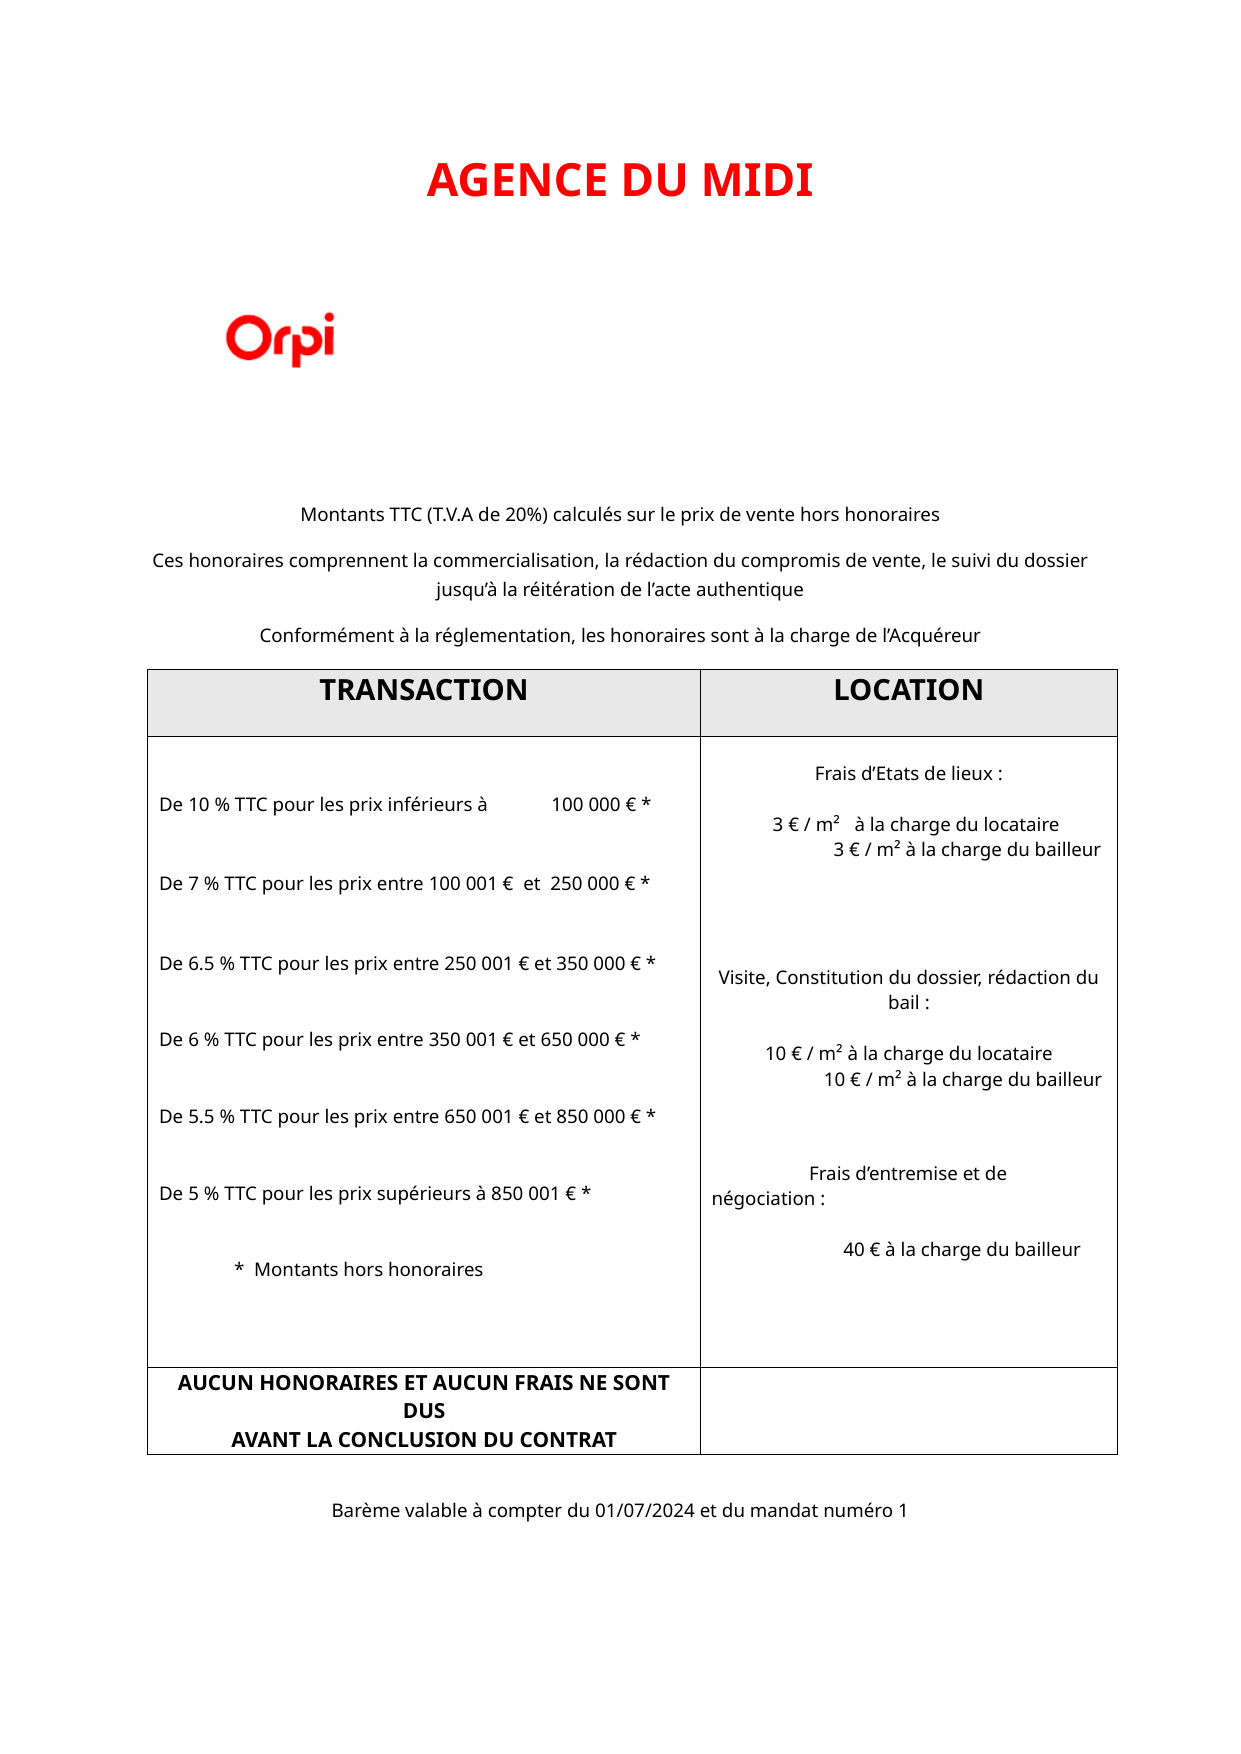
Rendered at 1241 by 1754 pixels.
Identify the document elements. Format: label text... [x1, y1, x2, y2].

text Ces honoraires comprennent la commercialisation, la rédaction du compromis de vente, le suivi du dossier jusqu’à la réitération de l’acte authentique [148, 547, 1093, 602]
text Montants TTC (T.V.A de 20%) calculés sur le prix de vente hors honoraires [148, 502, 1093, 527]
table_cell De 10 % TTC pour les prix inférieurs à 100 000 € * De 7 % TTC pour les prix entre 100 001 € et 250 000 € * De 6.5 % TTC pour les prix entre 250 001 € et 350 000 € * De 6 % TTC pour les prix entre 350 001 € et 650 000 € * De 5.5 % TTC pour les prix entre 650 001 € et 850 000 € * De 5 % TTC pour les prix supérieurs à 850 001 € * * Montants hors honoraires [148, 737, 700, 1367]
table_cell [701, 1368, 1117, 1453]
text Barème valable à compter du 01/07/2024 et du mandat numéro 1 [148, 1497, 1093, 1523]
table_cell AUCUN HONORAIRES ET AUCUN FRAIS NE SONT DUS AVANT LA CONCLUSION DU CONTRAT [148, 1368, 700, 1453]
table_header TRANSACTION [148, 670, 700, 736]
text Conformément à la réglementation, les honoraires sont à la charge de l’Acquéreur [148, 623, 1093, 648]
text AGENCE DU MIDI [148, 148, 1093, 476]
table_header LOCATION [701, 670, 1117, 736]
table_cell Frais d’Etats de lieux : 3 € / m² à la charge du locataire 3 € / m² à la charge du bailleur Visite, Constitution du dossier, rédaction du bail : 10 € / m² à la charge du locataire 10 € / m² à la charge du bailleur Frais d’entremise et de négociation : 40 € à la charge du bailleur [701, 737, 1117, 1367]
